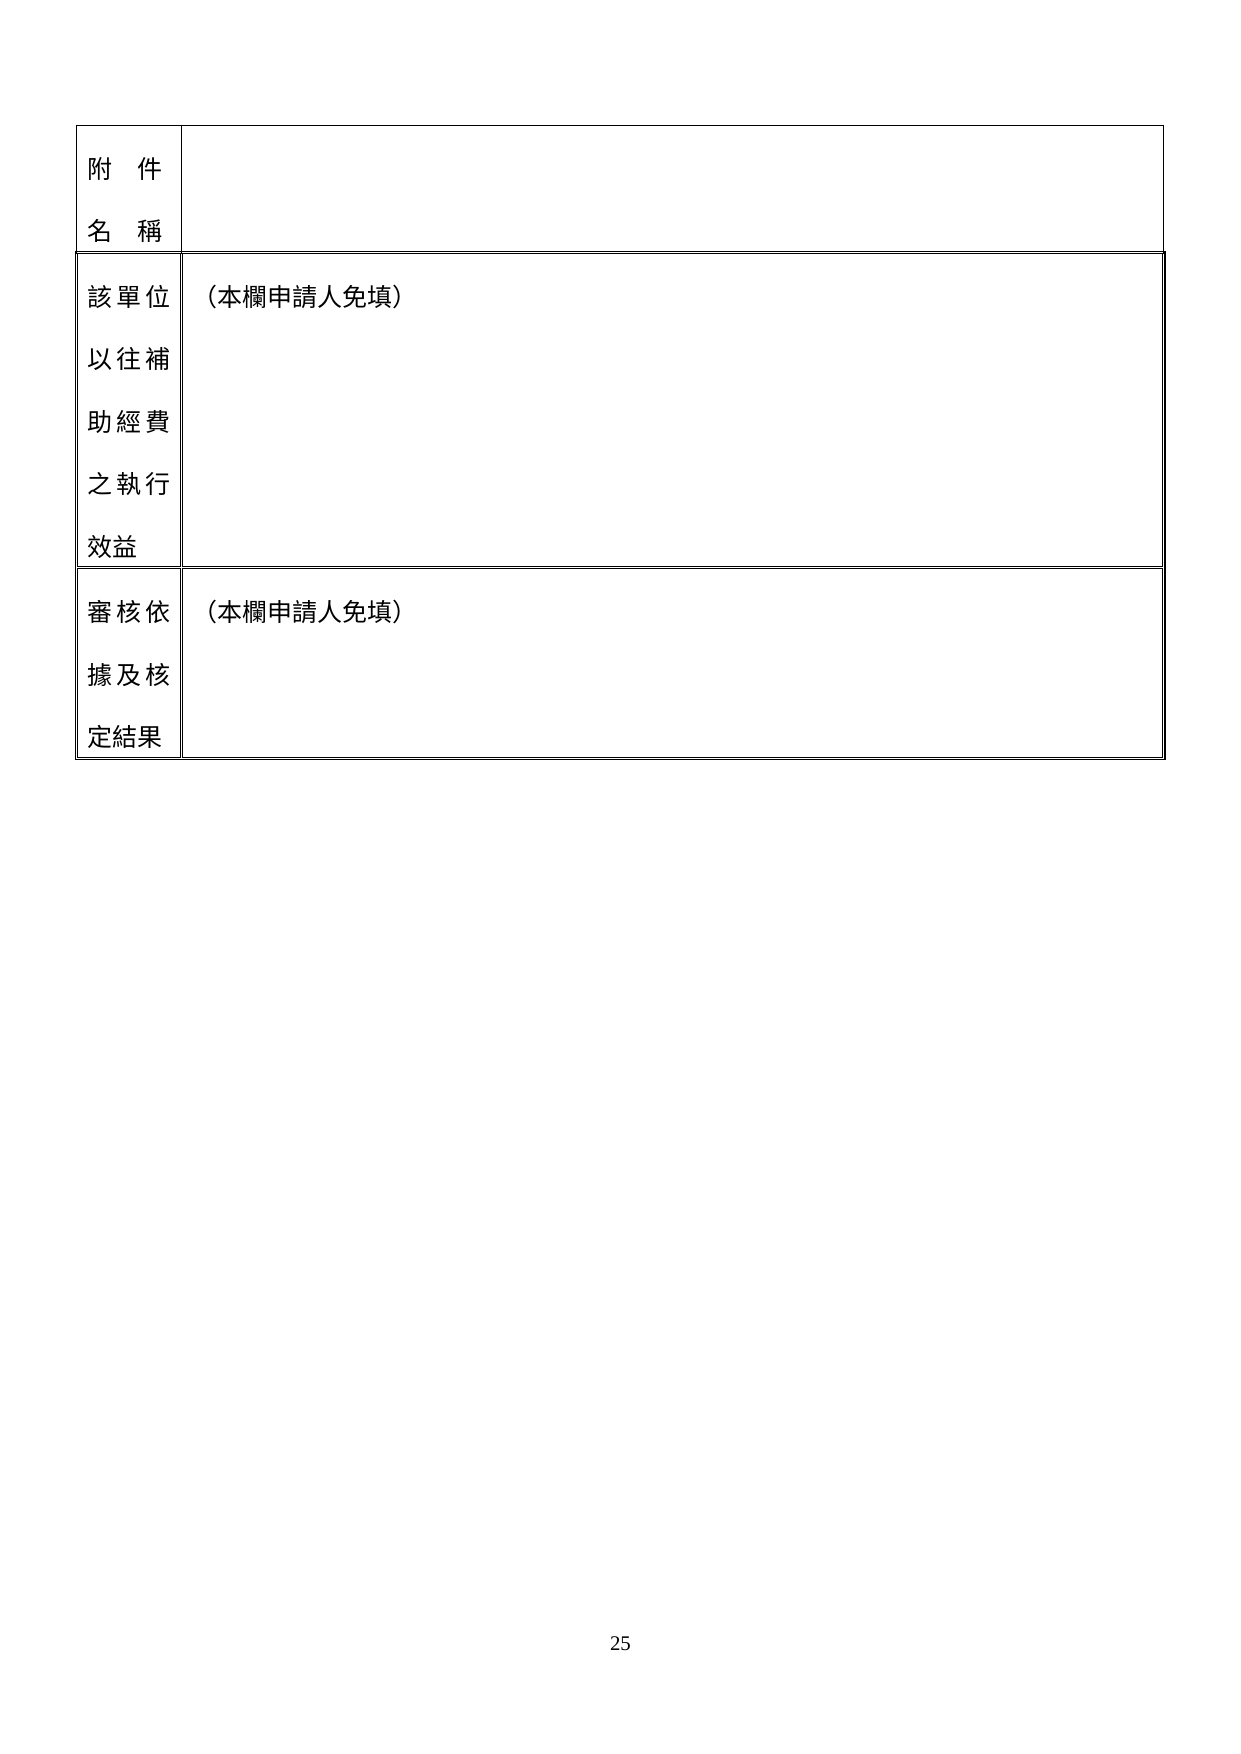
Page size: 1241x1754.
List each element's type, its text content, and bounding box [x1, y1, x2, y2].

table_cell 該單位以往補助經費之執行效益 [78, 254, 180, 566]
table_cell 審核依據及核定結果 [78, 569, 180, 757]
table_cell （本欄申請人免填） [183, 569, 1162, 757]
table_cell （本欄申請人免填） [183, 254, 1162, 566]
table_cell [182, 126, 1163, 251]
table_cell 附 件 名 稱 [77, 126, 181, 251]
